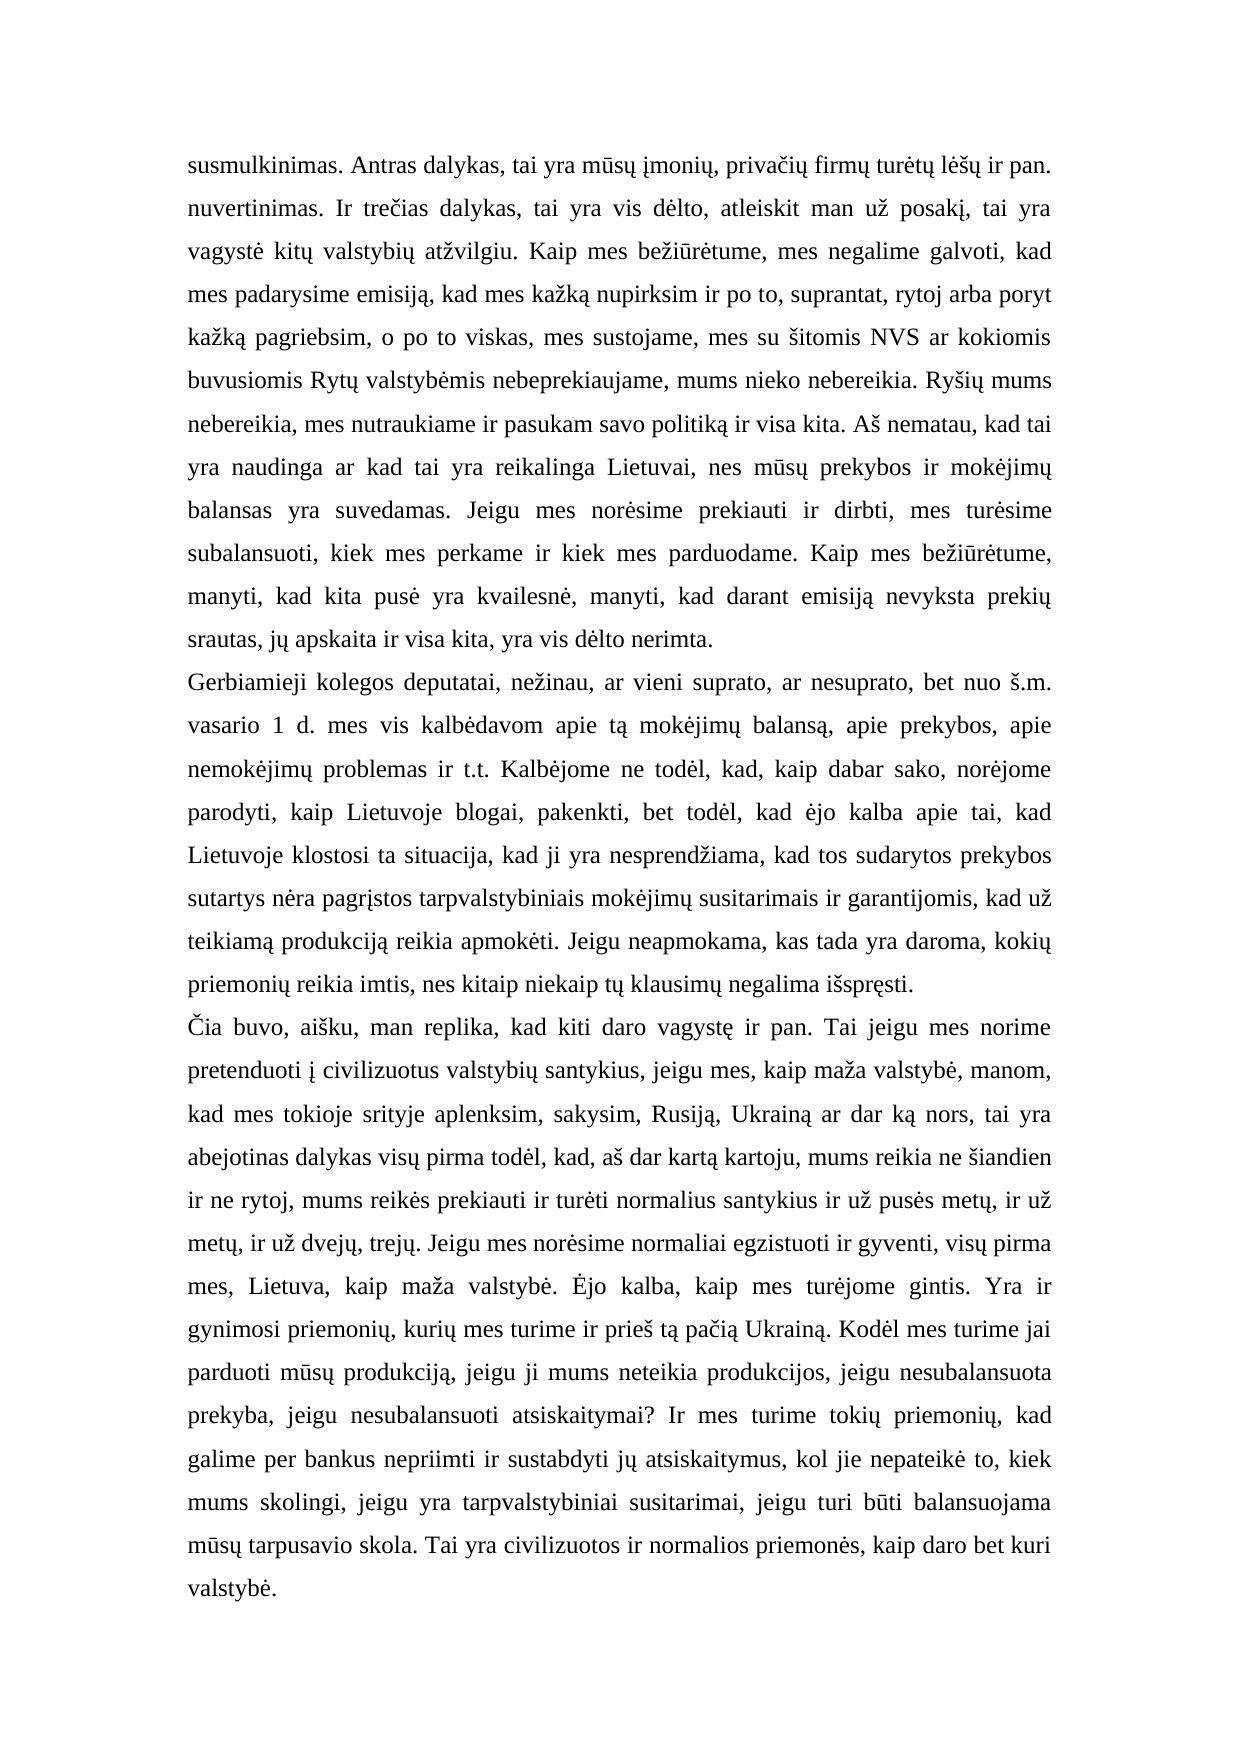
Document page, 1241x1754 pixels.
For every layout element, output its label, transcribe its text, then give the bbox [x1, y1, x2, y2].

text Gerbiamieji kolegos deputatai, nežinau, ar vieni suprato, ar nesuprato, bet nuo š.m. vasario 1 d. mes vis kalbėdavom apie tą mokėjimų balansą, apie prekybos, apie nemokėjimų problemas ir t.t. Kalbėjome ne todėl, kad, kaip dabar sako, norėjome parodyti, kaip Lietuvoje blogai, pakenkti, bet todėl, kad ėjo kalba apie tai, kad Lietuvoje klostosi ta situacija, kad ji yra nesprendžiama, kad tos sudarytos prekybos sutartys nėra pagrįstos tarpvalstybiniais mokėjimų susitarimais ir garantijomis, kad už teikiamą produkciją reikia apmokėti. Jeigu neapmokama, kas tada yra daroma, kokių priemonių reikia imtis, nes kitaip niekaip tų klausimų negalima išspręsti. [187, 667, 1053, 998]
text Čia buvo, aišku, man replika, kad kiti daro vagystę ir pan. Tai jeigu mes norime pretenduoti į civilizuotus valstybių santykius, jeigu mes, kaip maža valstybė, manom, kad mes tokioje srityje aplenksim, sakysim, Rusiją, Ukrainą ar dar ką nors, tai yra abejotinas dalykas visų pirma todėl, kad, aš dar kartą kartoju, mums reikia ne šiandien ir ne rytoj, mums reikės prekiauti ir turėti normalius santykius ir už pusės metų, ir už metų, ir už dvejų, trejų. Jeigu mes norėsime normaliai egzistuoti ir gyventi, visų pirma mes, Lietuva, kaip maža valstybė. Ėjo kalba, kaip mes turėjome gintis. Yra ir gynimosi priemonių, kurių mes turime ir prieš tą pačią Ukrainą. Kodėl mes turime jai parduoti mūsų produkciją, jeigu ji mums neteikia produkcijos, jeigu nesubalansuota prekyba, jeigu nesubalansuoti atsiskaitymai? Ir mes turime tokių priemonių, kad galime per bankus nepriimti ir sustabdyti jų atsiskaitymus, kol jie nepateikė to, kiek mums skolingi, jeigu yra tarpvalstybiniai susitarimai, jeigu turi būti balansuojama mūsų tarpusavio skola. Tai yra civilizuotos ir normalios priemonės, kaip daro bet kuri valstybė. [187, 1012, 1053, 1602]
text susmulkinimas. Antras dalykas, tai yra mūsų įmonių, privačių firmų turėtų lėšų ir pan. nuvertinimas. Ir trečias dalykas, tai yra vis dėlto, atleiskit man už posakį, tai yra vagystė kitų valstybių atžvilgiu. Kaip mes bežiūrėtume, mes negalime galvoti, kad mes padarysime emisiją, kad mes kažką nupirksim ir po to, suprantat, rytoj arba poryt kažką pagriebsim, o po to viskas, mes sustojame, mes su šitomis NVS ar kokiomis buvusiomis Rytų valstybėmis nebeprekiaujame, mums nieko nebereikia. Ryšių mums nebereikia, mes nutraukiame ir pasukam savo politiką ir visa kita. Aš nematau, kad tai yra naudinga ar kad tai yra reikalinga Lietuvai, nes mūsų prekybos ir mokėjimų balansas yra suvedamas. Jeigu mes norėsime prekiauti ir dirbti, mes turėsime subalansuoti, kiek mes perkame ir kiek mes parduodame. Kaip mes bežiūrėtume, manyti, kad kita pusė yra kvailesnė, manyti, kad darant emisiją nevyksta prekių srautas, jų apskaita ir visa kita, yra vis dėlto nerimta. [187, 150, 1053, 653]
